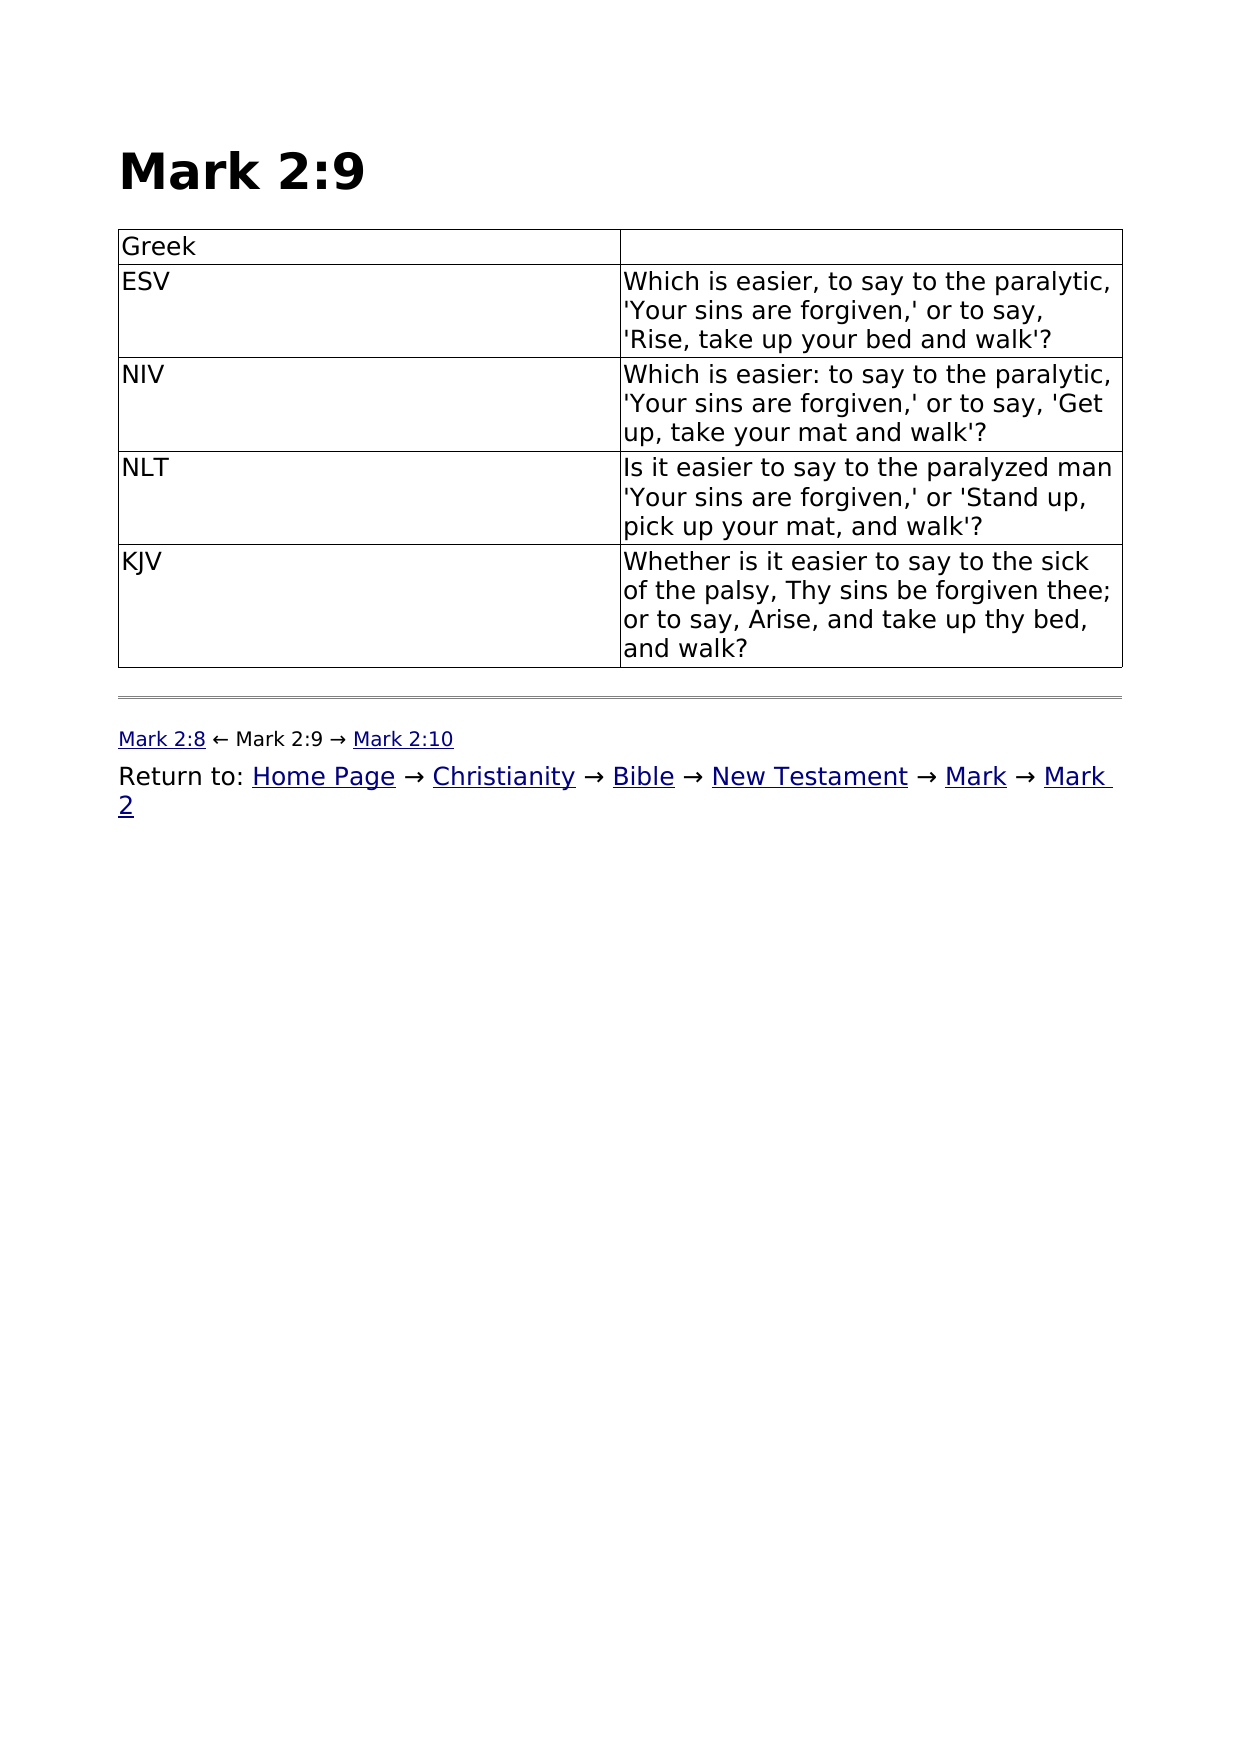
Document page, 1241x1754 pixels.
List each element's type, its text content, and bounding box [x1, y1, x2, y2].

table_cell ESV [119, 265, 620, 357]
table_cell KJV [119, 545, 620, 667]
subtitle Mark 2:9 [118, 143, 1122, 201]
text Return to: Home Page → Christianity → Bible → New Testament → Mark → Mark 2 [118, 762, 1122, 820]
table_cell NIV [119, 358, 620, 451]
text Mark 2:8 ← Mark 2:9 → Mark 2:10 [118, 728, 1122, 762]
table_cell Is it easier to say to the paralyzed man 'Your sins are forgiven,' or 'Stand up, pick up your mat, and walk'? [621, 452, 1122, 544]
table_cell NLT [119, 452, 620, 544]
table_cell Which is easier: to say to the paralytic, 'Your sins are forgiven,' or to say, 'Get up, take your mat and walk'? [621, 358, 1122, 451]
table_header Greek [119, 230, 620, 264]
table_header [621, 230, 1122, 264]
table_cell Whether is it easier to say to the sick of the palsy, Thy sins be forgiven thee; or to say, Arise, and take up thy bed, and walk? [621, 545, 1122, 667]
table_cell Which is easier, to say to the paralytic, 'Your sins are forgiven,' or to say, 'Rise, take up your bed and walk'? [621, 265, 1122, 357]
